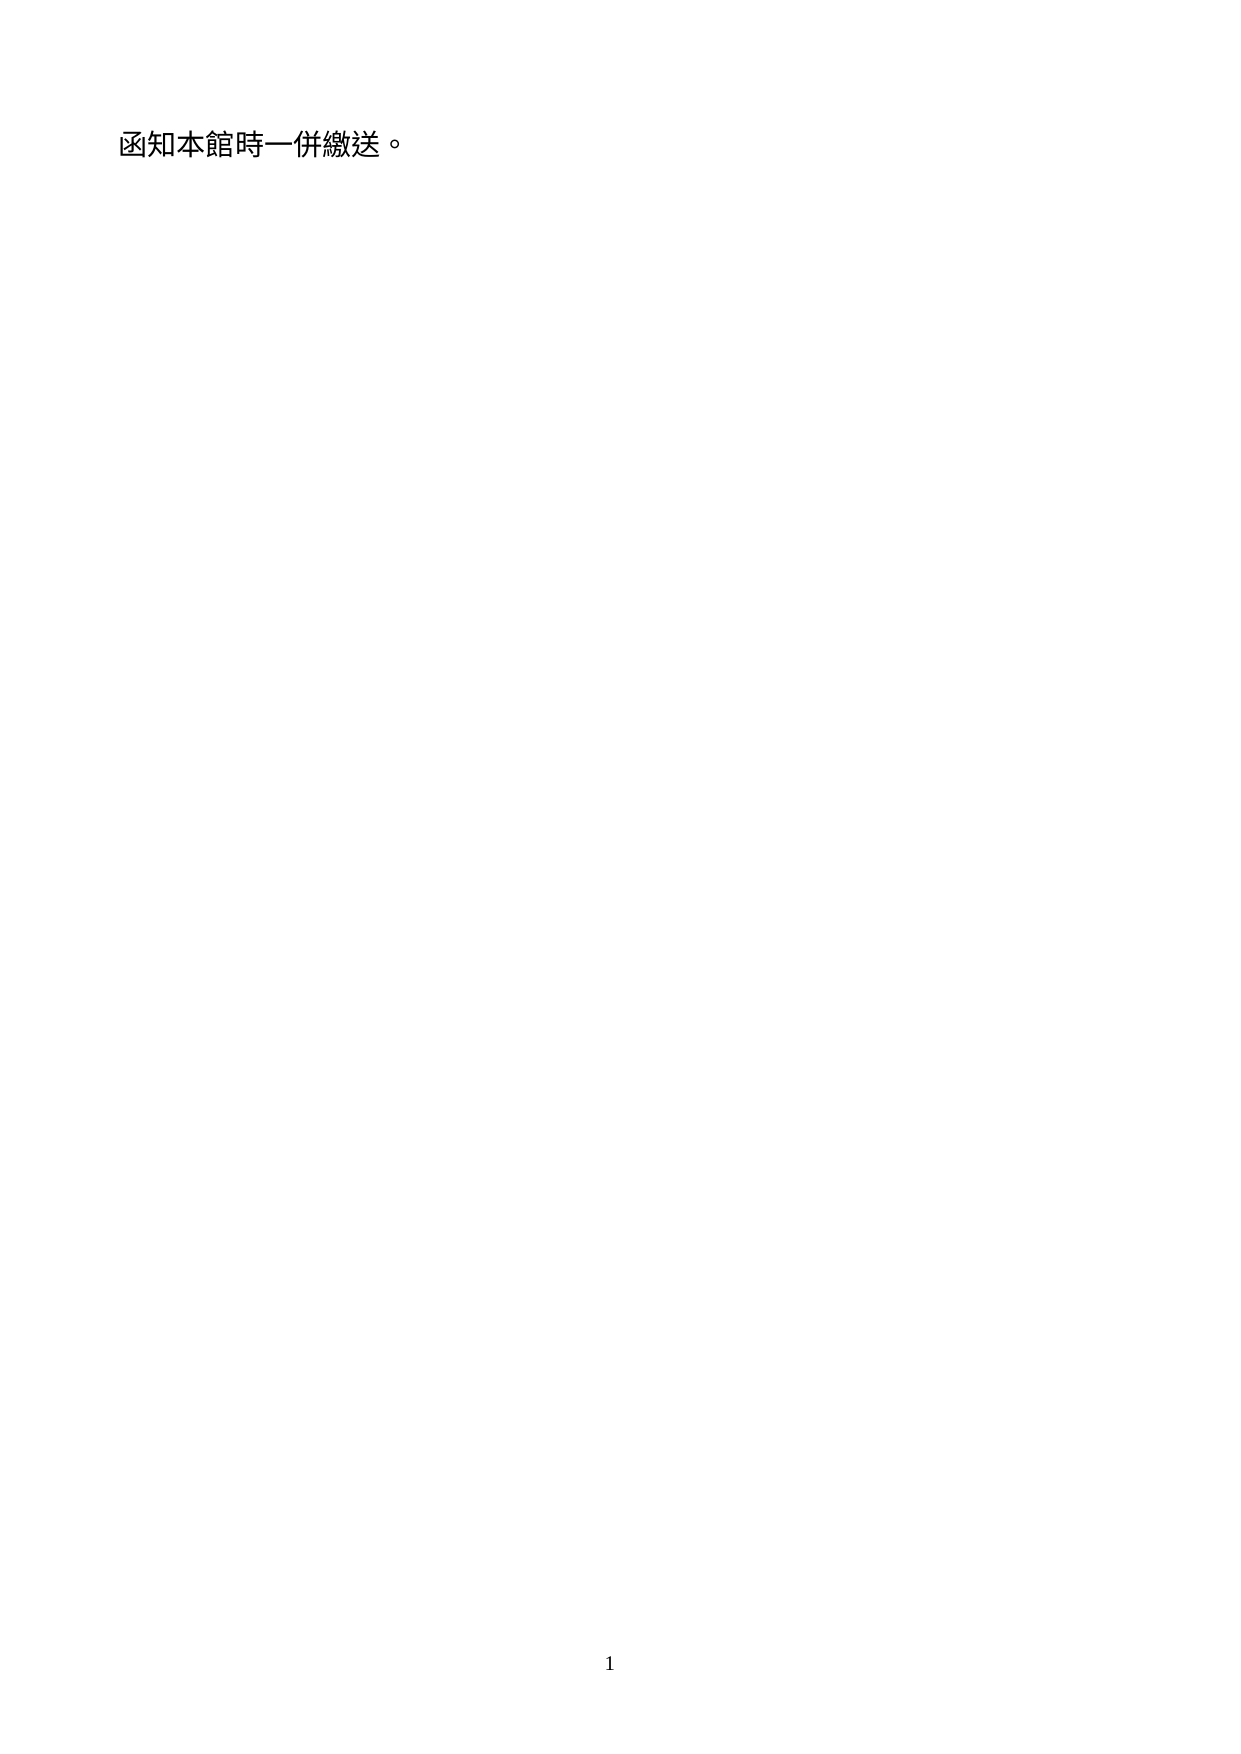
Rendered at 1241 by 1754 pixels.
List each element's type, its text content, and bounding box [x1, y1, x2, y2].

list 函知本館時一併繳送。 [118, 101, 1093, 163]
